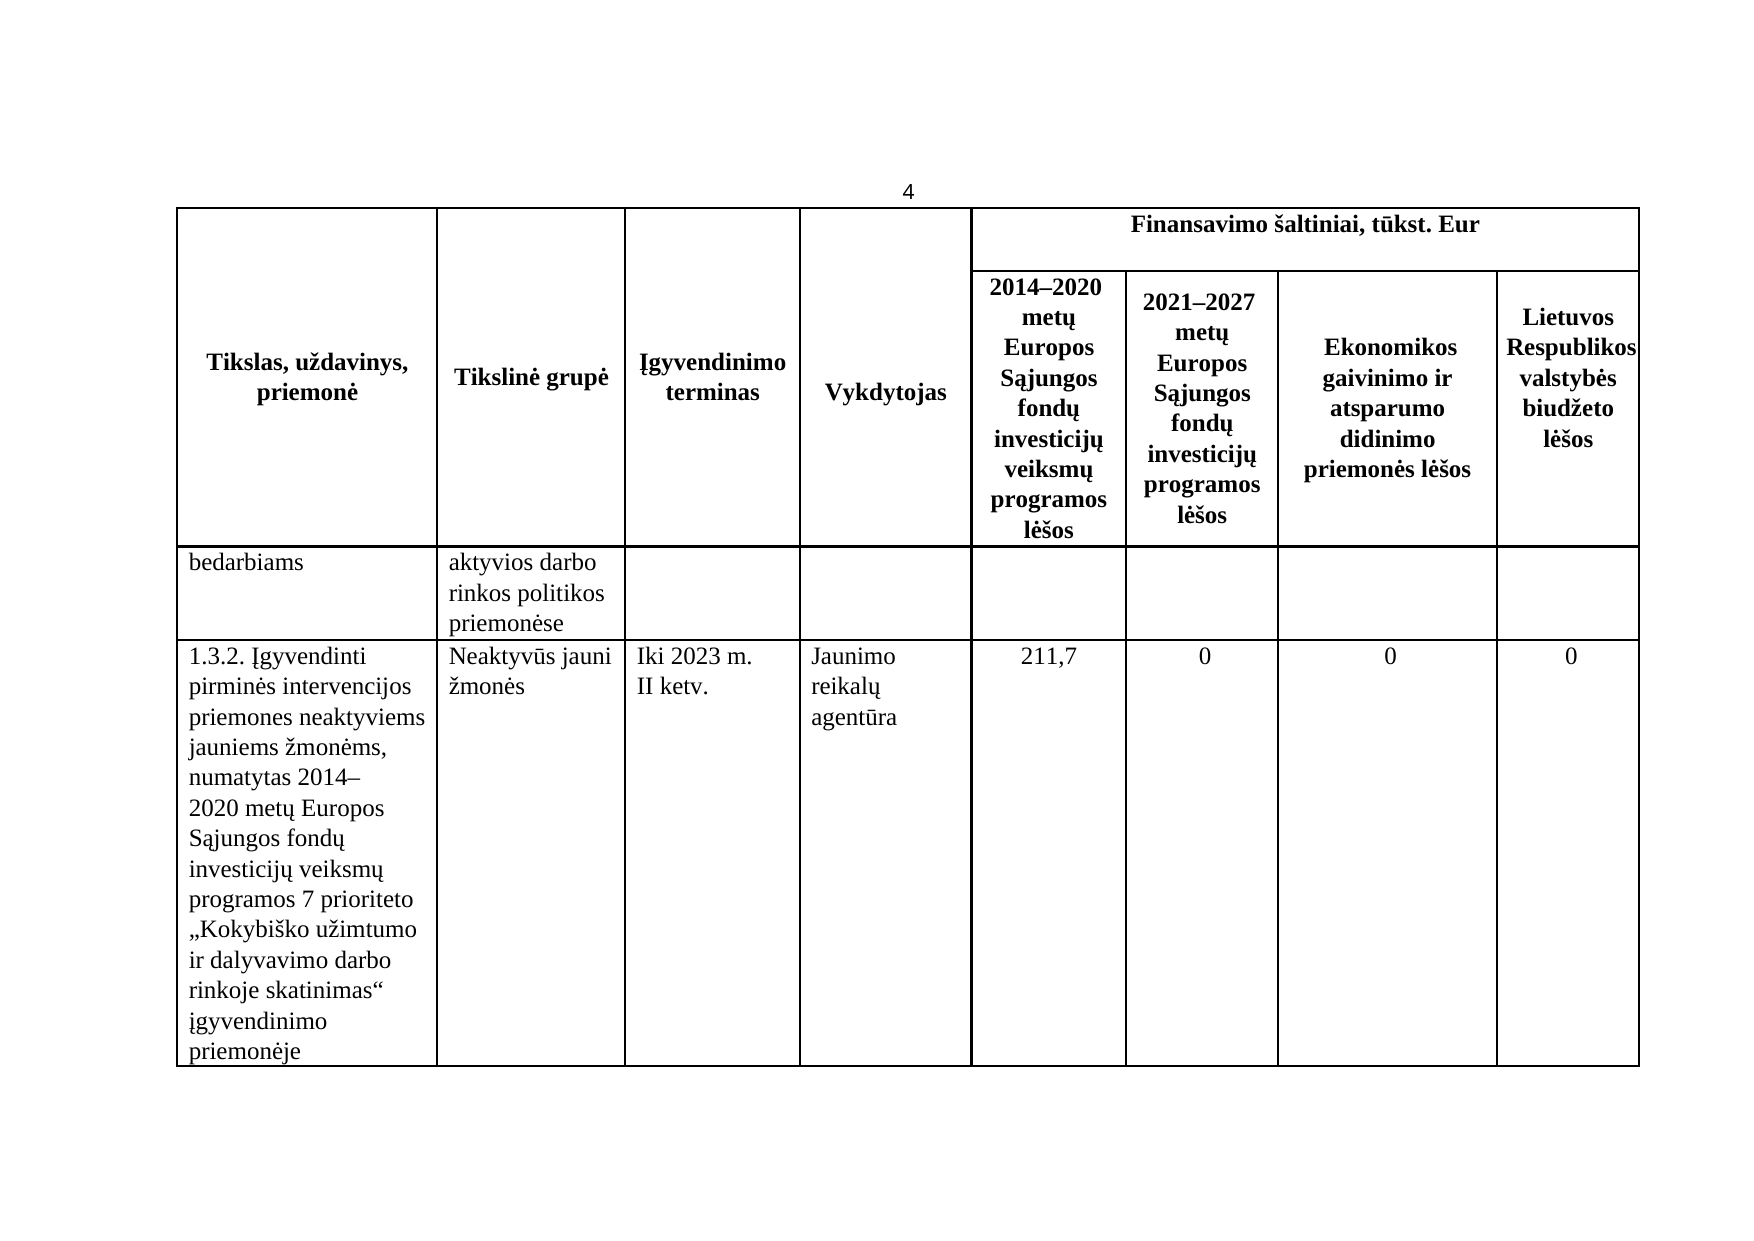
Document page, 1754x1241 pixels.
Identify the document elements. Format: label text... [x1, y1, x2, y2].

table_cell Iki 2023 m. II ketv. [626, 641, 799, 1065]
table_cell aktyvios darbo rinkos politikos priemonėse [438, 548, 624, 639]
table_cell [1279, 548, 1496, 639]
table_header Tikslinė grupė [438, 209, 624, 545]
table_cell 1.3.2. Įgyvendinti pirminės intervencijos priemones neaktyviems jauniems žmonėms, numatytas 2014–2020 metų Europos Sąjungos fondų investicijų veiksmų programos 7 prioriteto „Kokybiško užimtumo ir dalyvavimo darbo rinkoje skatinimas“ įgyvendinimo priemonėje [178, 641, 436, 1065]
table_cell 0 [1127, 641, 1277, 1065]
table_cell Lietuvos Respublikos valstybės biudžeto lėšos [1498, 272, 1638, 545]
table_cell 0 [1279, 641, 1496, 1065]
table_cell [626, 548, 799, 639]
table_cell Ekonomikos gaivinimo ir atsparumo didinimo priemonės lėšos [1279, 272, 1496, 545]
table_header Įgyvendinimo terminas [626, 209, 799, 545]
table_cell Jaunimo reikalų agentūra [801, 641, 970, 1065]
table_cell 211,7 [973, 641, 1125, 1065]
table_cell 2021–2027 metų Europos Sąjungos fondų investicijų programos lėšos [1127, 272, 1277, 545]
table_header Vykdytojas [801, 209, 970, 545]
table_cell [973, 548, 1125, 639]
table_cell 0 [1498, 641, 1638, 1065]
table_cell [801, 548, 970, 639]
table_cell 2014–2020 metų Europos Sąjungos fondų investicijų veiksmų programos lėšos [973, 272, 1125, 545]
table_header Tikslas, uždavinys, priemonė [178, 209, 436, 545]
table_cell Neaktyvūs jauni žmonės [438, 641, 624, 1065]
table_cell [1498, 548, 1638, 639]
table_header Finansavimo šaltiniai, tūkst. Eur [973, 209, 1638, 269]
table_cell [1127, 548, 1277, 639]
table_cell bedarbiams [178, 548, 436, 639]
